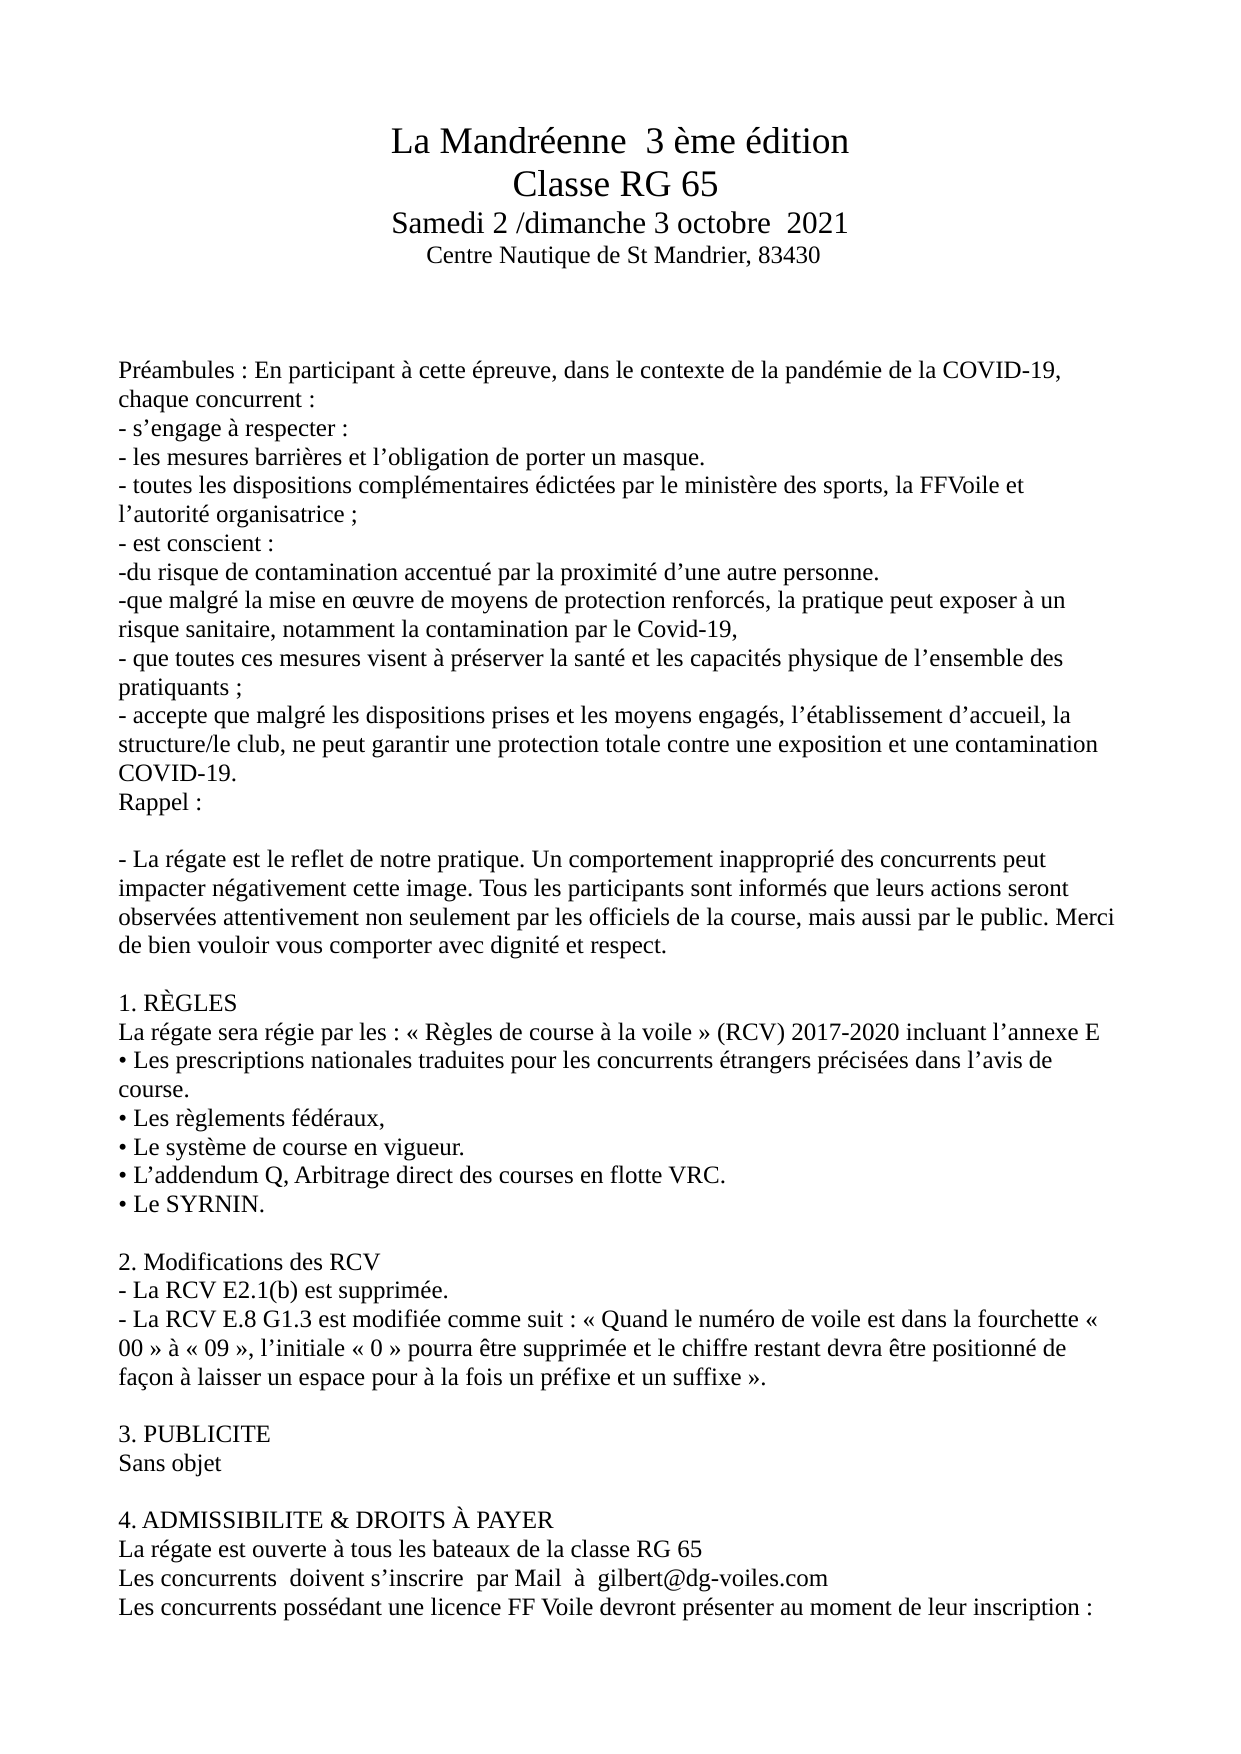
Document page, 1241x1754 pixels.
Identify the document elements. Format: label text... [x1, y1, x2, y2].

text Samedi 2 /dimanche 3 octobre 2021 Centre Nautique de St Mandrier, 83430 [118, 204, 1122, 269]
text Classe RG 65 [118, 161, 1122, 204]
text Préambules : En participant à cette épreuve, dans le contexte de la pandémie de la COVID-19, chaque concurrent : - s’engage à respecter : - les mesures barrières et l’obligation de porter un masque. - toutes les dispositions complémentaires édictées par le ministère des sports, la FFVoile et l’autorité organisatrice ; - est conscient : -du risque de contamination accentué par la proximité d’une autre personne. -que malgré la mise en œuvre de moyens de protection renforcés, la pratique peut exposer à un risque sanitaire, notamment la contamination par le Covid-19, - que toutes ces mesures visent à préserver la santé et les capacités physique de l’ensemble des pratiquants ; - accepte que malgré les dispositions prises et les moyens engagés, l’établissement d’accueil, la structure/le club, ne peut garantir une protection totale contre une exposition et une contamination COVID-19. Rappel : - La régate est le reflet de notre pratique. Un comportement inapproprié des concurrents peut impacter négativement cette image. Tous les participants sont informés que leurs actions seront observées attentivement non seulement par les officiels de la course, mais aussi par le public. Merci de bien vouloir vous comporter avec dignité et respect. 1. RÈGLES La régate sera régie par les : « Règles de course à la voile » (RCV) 2017-2020 incluant l’annexe E • Les prescriptions nationales traduites pour les concurrents étrangers précisées dans l’avis de course. • Les règlements fédéraux, • Le système de course en vigueur. • L’addendum Q, Arbitrage direct des courses en flotte VRC. • Le SYRNIN. 2. Modifications des RCV - La RCV E2.1(b) est supprimée. - La RCV E.8 G1.3 est modifiée comme suit : « Quand le numéro de voile est dans la fourchette « 00 » à « 09 », l’initiale « 0 » pourra être supprimée et le chiffre restant devra être positionné de façon à laisser un espace pour à la fois un préfixe et un suffixe ». 3. PUBLICITE Sans objet 4. ADMISSIBILITE & DROITS À PAYER La régate est ouverte à tous les bateaux de la classe RG 65 Les concurrents doivent s’inscrire par Mail à gilbert@dg-voiles.com Les concurrents possédant une licence FF Voile devront présenter au moment de leur inscription : [118, 269, 1122, 1620]
text La Mandréenne 3 ème édition [118, 118, 1122, 161]
